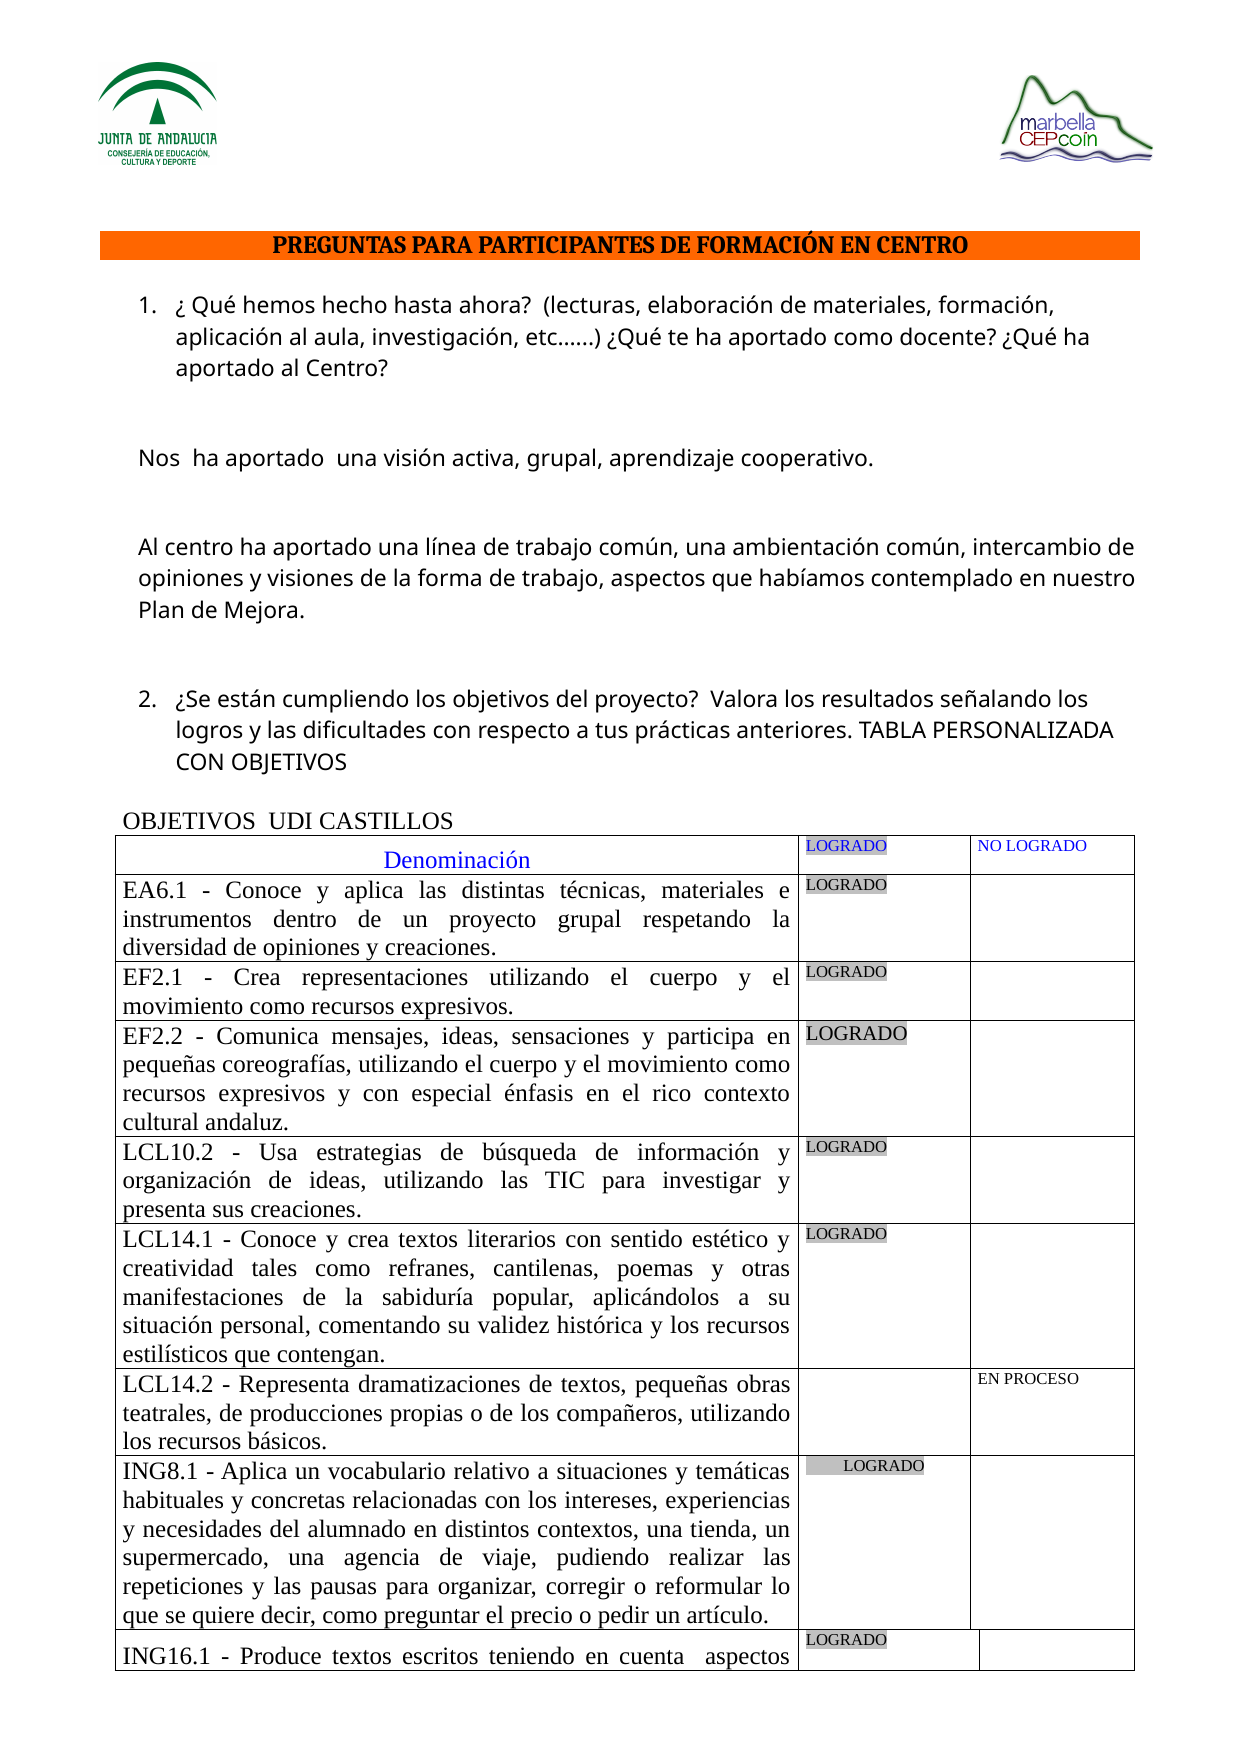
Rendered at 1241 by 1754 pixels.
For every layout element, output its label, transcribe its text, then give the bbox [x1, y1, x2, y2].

table_cell ING16.1 - Produce textos escritos teniendo en cuenta aspectos [116, 1630, 798, 1670]
table_cell EF2.1 - Crea representaciones utilizando el cuerpo y el movimiento como recursos expresivos. [116, 962, 798, 1020]
list ¿Se están cumpliendo los objetivos del proyecto? Valora los resultados señalando los logros y las dificultades con respecto a tus prácticas anteriores. TABLA PERSONALIZADA CON OBJETIVOS [138, 683, 1140, 777]
table_cell LOGRADO [799, 1630, 979, 1670]
table_header [798, 806, 1134, 835]
table_cell [971, 1224, 1134, 1368]
table_cell Denominación [116, 836, 798, 874]
table_cell LOGRADO [799, 875, 970, 961]
table_cell [799, 1369, 970, 1455]
table_cell LOGRADO [799, 1021, 970, 1136]
table_cell EA6.1 - Conoce y aplica las distintas técnicas, materiales e instrumentos dentro de un proyecto grupal respetando la diversidad de opiniones y creaciones. [116, 875, 798, 961]
table_cell [971, 1456, 1134, 1629]
table_cell LCL14.1 - Conoce y crea textos literarios con sentido estético y creatividad tales como refranes, cantilenas, poemas y otras manifestaciones de la sabiduría popular, aplicándolos a su situación personal, comentando su validez histórica y los recursos estilísticos que contengan. [116, 1224, 798, 1368]
table_cell [971, 962, 1134, 1020]
table_cell LOGRADO [799, 836, 970, 874]
table_cell LCL14.2 - Representa dramatizaciones de textos, pequeñas obras teatrales, de producciones propias o de los compañeros, utilizando los recursos básicos. [116, 1369, 798, 1455]
table_cell [980, 1630, 1134, 1670]
table_cell [971, 1137, 1134, 1223]
table_cell EN PROCESO [971, 1369, 1134, 1455]
table_cell LOGRADO [799, 962, 970, 1020]
table_cell NO LOGRADO [971, 836, 1134, 874]
table_cell LOGRADO [799, 1456, 970, 1629]
table_cell ING8.1 - Aplica un vocabulario relativo a situaciones y temáticas habituales y concretas relacionadas con los intereses, experiencias y necesidades del alumnado en distintos contextos, una tienda, un supermercado, una agencia de viaje, pudiendo realizar las repeticiones y las pausas para organizar, corregir o reformular lo que se quiere decir, como preguntar el precio o pedir un artículo. [116, 1456, 798, 1629]
table_cell [971, 1021, 1134, 1136]
table_cell LCL10.2 - Usa estrategias de búsqueda de información y organización de ideas, utilizando las TIC para investigar y presenta sus creaciones. [116, 1137, 798, 1223]
table_cell LOGRADO [799, 1137, 970, 1223]
list ¿ Qué hemos hecho hasta ahora? (lecturas, elaboración de materiales, formación, aplicación al aula, investigación, etc.…..) ¿Qué te ha aportado como docente? ¿Qué ha aportado al Centro? [138, 289, 1140, 383]
text PREGUNTAS PARA PARTICIPANTES DE FORMACIÓN EN CENTRO [100, 231, 1140, 260]
text Nos ha aportado una visión activa, grupal, aprendizaje cooperativo. [138, 441, 1140, 473]
table_header OBJETIVOS UDI CASTILLOS [115, 806, 798, 835]
table_cell EF2.2 - Comunica mensajes, ideas, sensaciones y participa en pequeñas coreografías, utilizando el cuerpo y el movimiento como recursos expresivos y con especial énfasis en el rico contexto cultural andaluz. [116, 1021, 798, 1136]
table_cell LOGRADO [799, 1224, 970, 1368]
table_cell [971, 875, 1134, 961]
text Al centro ha aportado una línea de trabajo común, una ambientación común, intercambio de opiniones y visiones de la forma de trabajo, aspectos que habíamos contemplado en nuestro Plan de Mejora. [138, 531, 1140, 625]
